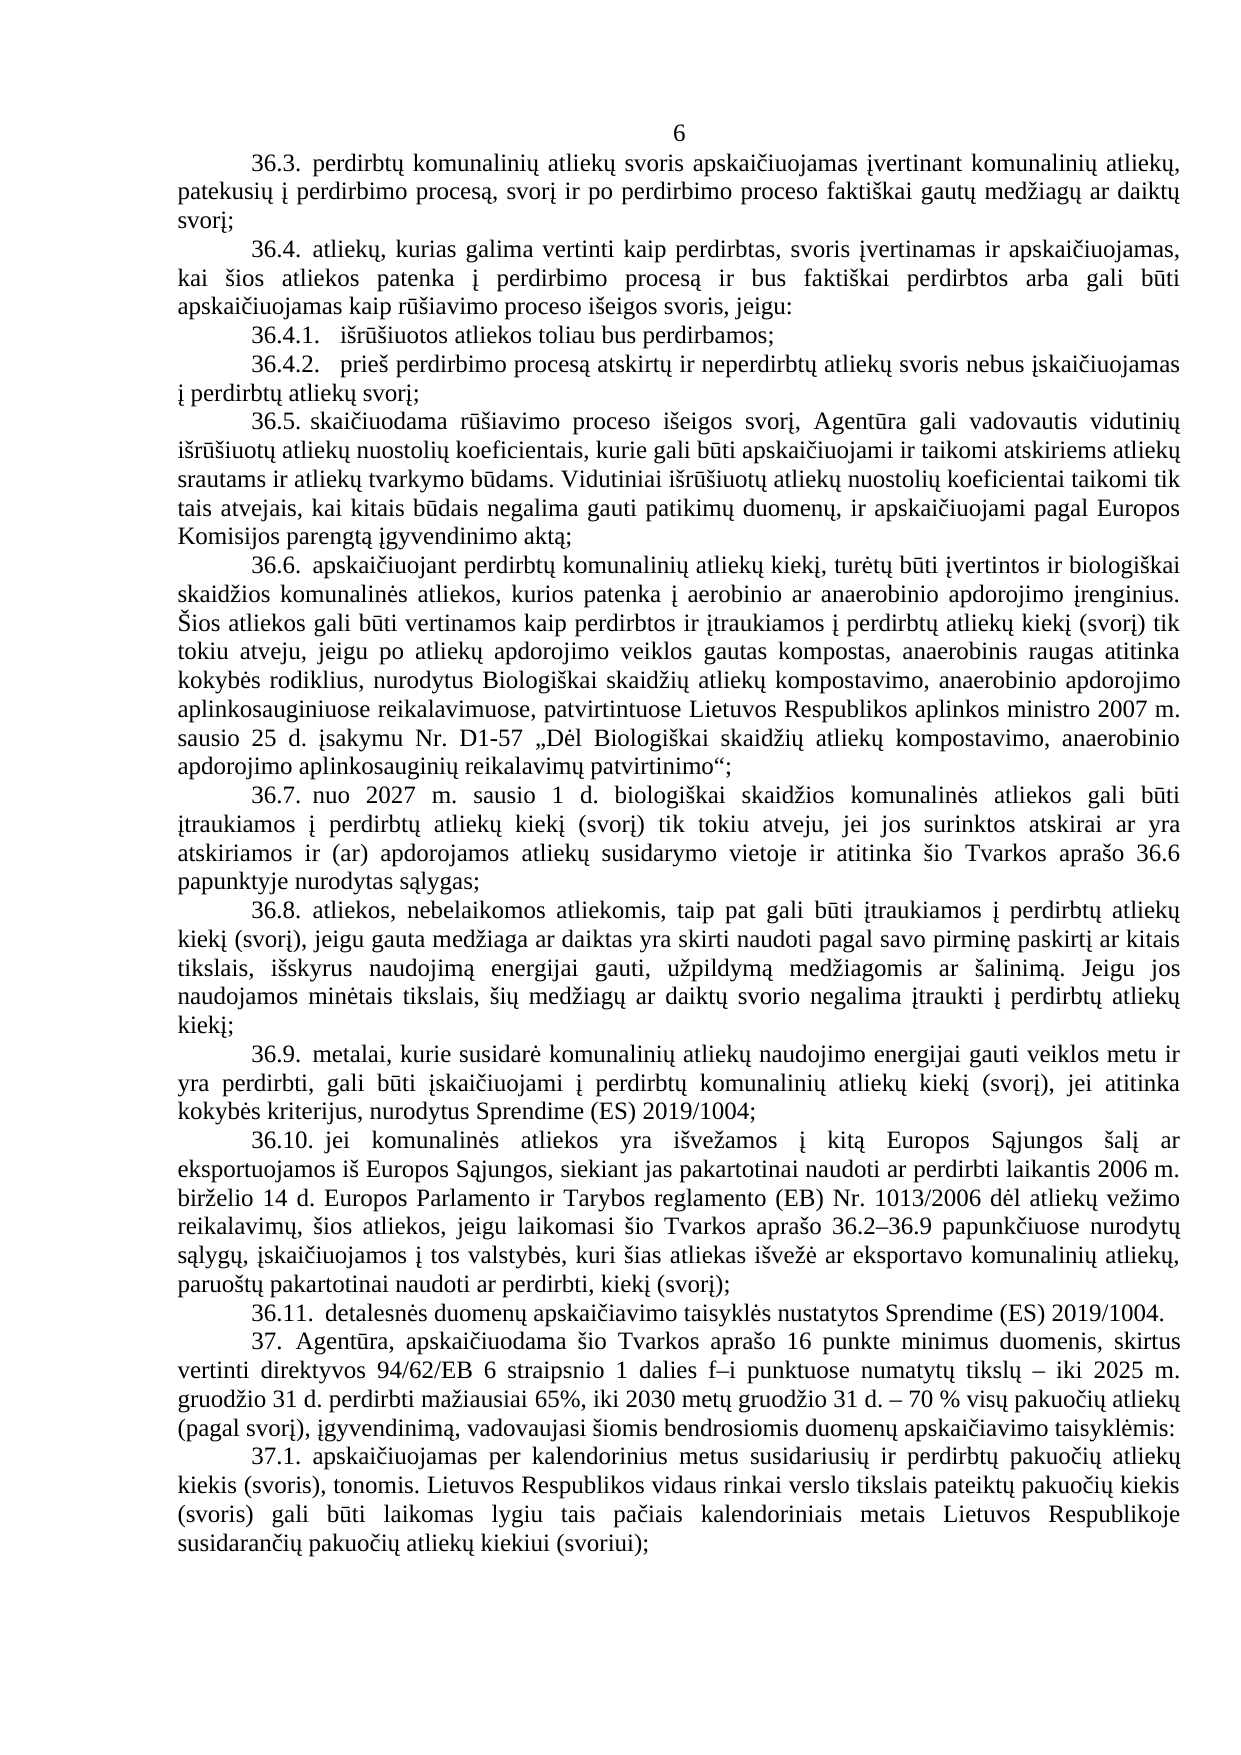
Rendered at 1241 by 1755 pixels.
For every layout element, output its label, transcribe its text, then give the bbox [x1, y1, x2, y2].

text 36.8. atliekos, nebelaikomos atliekomis, taip pat gali būti įtraukiamos į perdirbtų atliekų kiekį (svorį), jeigu gauta medžiaga ar daiktas yra skirti naudoti pagal savo pirminę paskirtį ar kitais tikslais, išskyrus naudojimą energijai gauti, užpildymą medžiagomis ar šalinimą. Jeigu jos naudojamos minėtais tikslais, šių medžiagų ar daiktų svorio negalima įtraukti į perdirbtų atliekų kiekį; [177, 895, 1181, 1039]
text 37. Agentūra, apskaičiuodama šio Tvarkos aprašo 16 punkte minimus duomenis, skirtus vertinti direktyvos 94/62/EB 6 straipsnio 1 dalies f–i punktuose numatytų tikslų – iki 2025 m. gruodžio 31 d. perdirbti mažiausiai 65%, iki 2030 metų gruodžio 31 d. – 70 % visų pakuočių atliekų (pagal svorį), įgyvendinimą, vadovaujasi šiomis bendrosiomis duomenų apskaičiavimo taisyklėmis: [177, 1326, 1181, 1441]
text 36.11. detalesnės duomenų apskaičiavimo taisyklės nustatytos Sprendime (ES) 2019/1004. [177, 1298, 1181, 1326]
text 36.4.2. prieš perdirbimo procesą atskirtų ir neperdirbtų atliekų svoris nebus įskaičiuojamas į perdirbtų atliekų svorį; [177, 349, 1181, 406]
text 36.5. skaičiuodama rūšiavimo proceso išeigos svorį, Agentūra gali vadovautis vidutinių išrūšiuotų atliekų nuostolių koeficientais, kurie gali būti apskaičiuojami ir taikomi atskiriems atliekų srautams ir atliekų tvarkymo būdams. Vidutiniai išrūšiuotų atliekų nuostolių koeficientai taikomi tik tais atvejais, kai kitais būdais negalima gauti patikimų duomenų, ir apskaičiuojami pagal Europos Komisijos parengtą įgyvendinimo aktą; [177, 406, 1181, 550]
text 36.9. metalai, kurie susidarė komunalinių atliekų naudojimo energijai gauti veiklos metu ir yra perdirbti, gali būti įskaičiuojami į perdirbtų komunalinių atliekų kiekį (svorį), jei atitinka kokybės kriterijus, nurodytus Sprendime (ES) 2019/1004; [177, 1039, 1181, 1125]
text 36.4. atliekų, kurias galima vertinti kaip perdirbtas, svoris įvertinamas ir apskaičiuojamas, kai šios atliekos patenka į perdirbimo procesą ir bus faktiškai perdirbtos arba gali būti apskaičiuojamas kaip rūšiavimo proceso išeigos svoris, jeigu: [177, 234, 1181, 320]
text 36.4.1. išrūšiuotos atliekos toliau bus perdirbamos; [251, 320, 1181, 349]
text 36.7. nuo 2027 m. sausio 1 d. biologiškai skaidžios komunalinės atliekos gali būti įtraukiamos į perdirbtų atliekų kiekį (svorį) tik tokiu atveju, jei jos surinktos atskirai ar yra atskiriamos ir (ar) apdorojamos atliekų susidarymo vietoje ir atitinka šio Tvarkos aprašo 36.6 papunktyje nurodytas sąlygas; [177, 780, 1181, 895]
text 36.6. apskaičiuojant perdirbtų komunalinių atliekų kiekį, turėtų būti įvertintos ir biologiškai skaidžios komunalinės atliekos, kurios patenka į aerobinio ar anaerobinio apdorojimo įrenginius. Šios atliekos gali būti vertinamos kaip perdirbtos ir įtraukiamos į perdirbtų atliekų kiekį (svorį) tik tokiu atveju, jeigu po atliekų apdorojimo veiklos gautas kompostas, anaerobinis raugas atitinka kokybės rodiklius, nurodytus Biologiškai skaidžių atliekų kompostavimo, anaerobinio apdorojimo aplinkosauginiuose reikalavimuose, patvirtintuose Lietuvos Respublikos aplinkos ministro 2007 m. sausio 25 d. įsakymu Nr. D1-57 „Dėl Biologiškai skaidžių atliekų kompostavimo, anaerobinio apdorojimo aplinkosauginių reikalavimų patvirtinimo“; [177, 550, 1181, 780]
text 36.3. perdirbtų komunalinių atliekų svoris apskaičiuojamas įvertinant komunalinių atliekų, patekusių į perdirbimo procesą, svorį ir po perdirbimo proceso faktiškai gautų medžiagų ar daiktų svorį; [177, 148, 1181, 234]
text 36.10. jei komunalinės atliekos yra išvežamos į kitą Europos Sąjungos šalį ar eksportuojamos iš Europos Sąjungos, siekiant jas pakartotinai naudoti ar perdirbti laikantis 2006 m. birželio 14 d. Europos Parlamento ir Tarybos reglamento (EB) Nr. 1013/2006 dėl atliekų vežimo reikalavimų, šios atliekos, jeigu laikomasi šio Tvarkos aprašo 36.2–36.9 papunkčiuose nurodytų sąlygų, įskaičiuojamos į tos valstybės, kuri šias atliekas išvežė ar eksportavo komunalinių atliekų, paruoštų pakartotinai naudoti ar perdirbti, kiekį (svorį); [177, 1125, 1181, 1298]
text 37.1. apskaičiuojamas per kalendorinius metus susidariusių ir perdirbtų pakuočių atliekų kiekis (svoris), tonomis. Lietuvos Respublikos vidaus rinkai verslo tikslais pateiktų pakuočių kiekis (svoris) gali būti laikomas lygiu tais pačiais kalendoriniais metais Lietuvos Respublikoje susidarančių pakuočių atliekų kiekiui (svoriui); [177, 1441, 1181, 1556]
